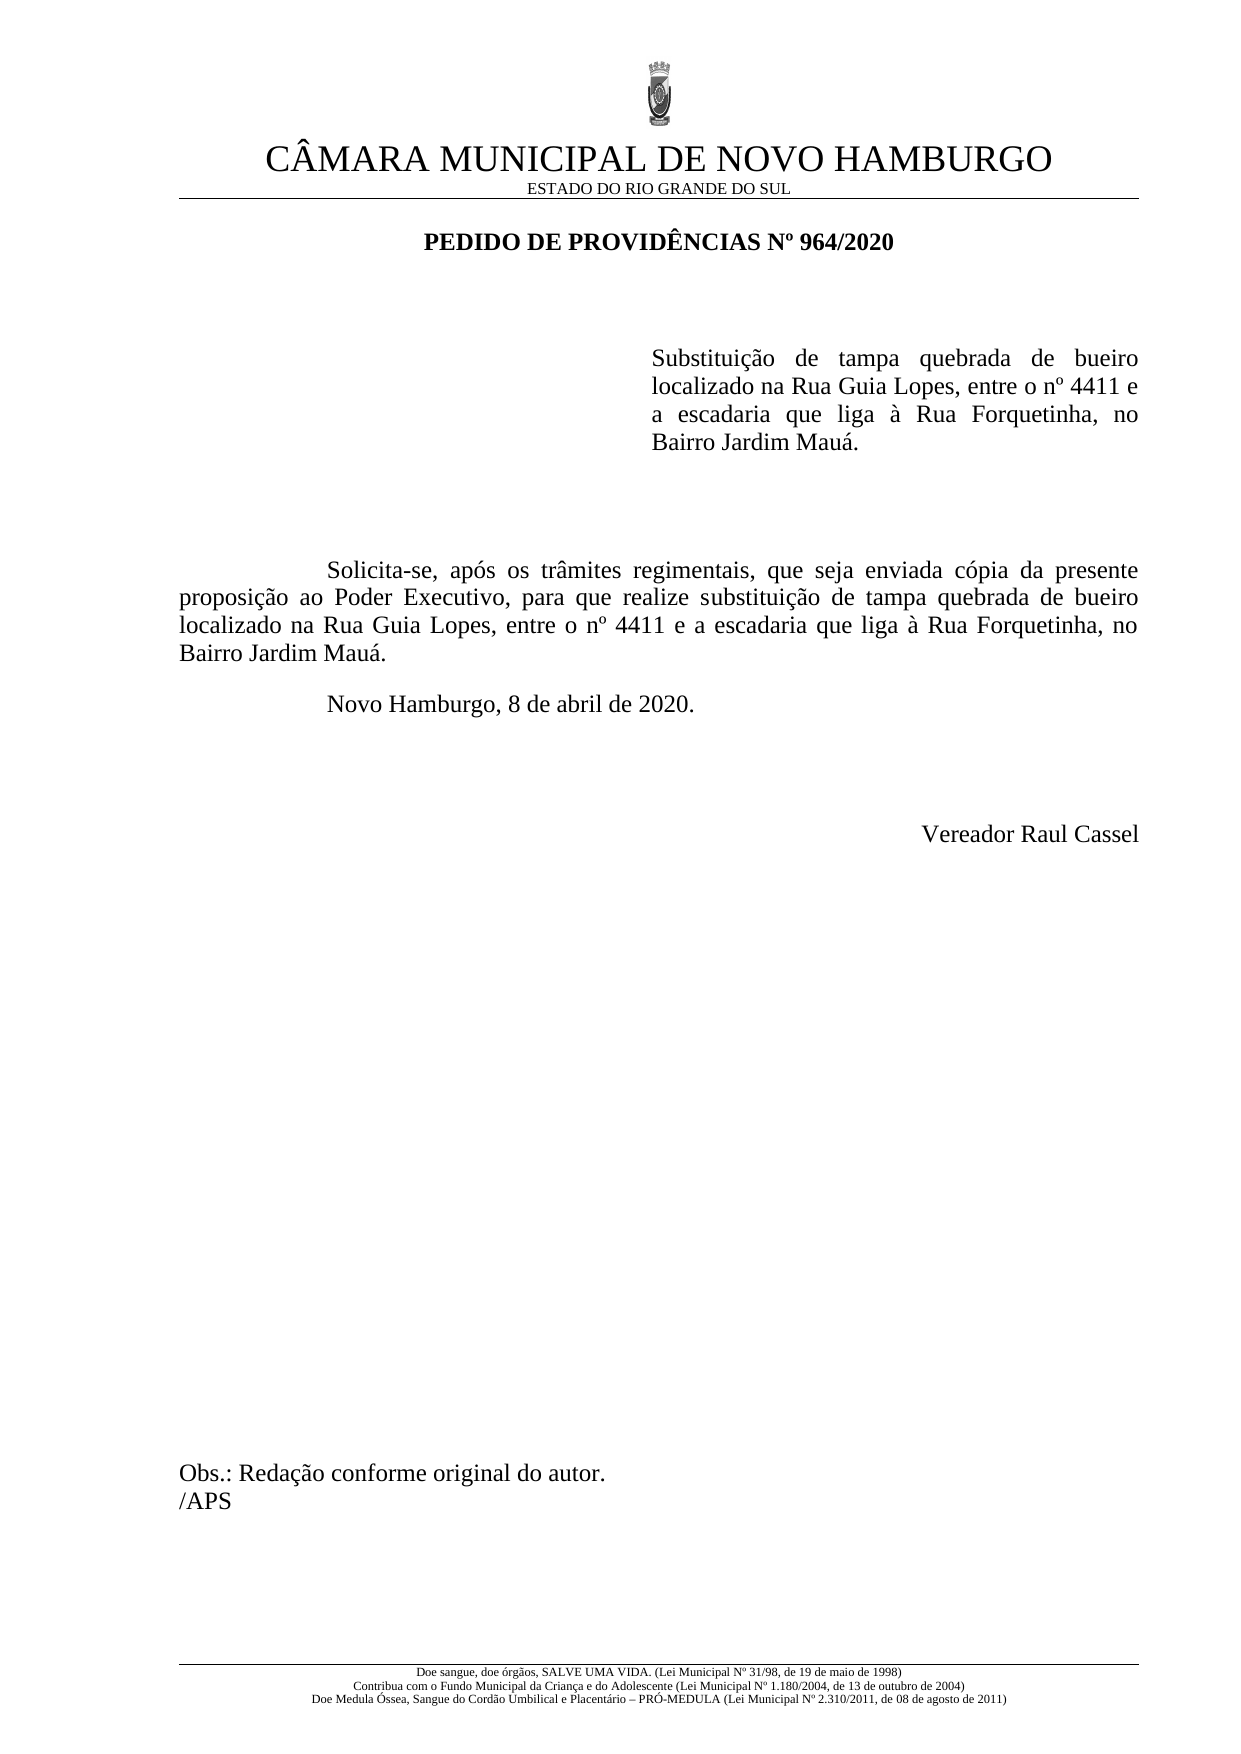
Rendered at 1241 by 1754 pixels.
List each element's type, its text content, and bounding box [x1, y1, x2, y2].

text /APS [179, 1487, 1139, 1515]
text Substituição de tampa quebrada de bueiro localizado na Rua Guia Lopes, entre o nº 4411 e a escadaria que liga à Rua Forquetinha, no Bairro Jardim Mauá. [651, 344, 1139, 455]
text PEDIDO DE PROVIDÊNCIAS Nº 964/2020 [179, 228, 1139, 256]
text Obs.: Redação conforme original do autor. [179, 1459, 1139, 1487]
text Vereador Raul Cassel [179, 820, 1139, 848]
text Novo Hamburgo, 8 de abril de 2020. [179, 690, 1139, 718]
text Solicita-se, após os trâmites regimentais, que seja enviada cópia da presente proposição ao Poder Executivo, para que realize substituição de tampa quebrada de bueiro localizado na Rua Guia Lopes, entre o nº 4411 e a escadaria que liga à Rua Forquetinha, no Bairro Jardim Mauá. [179, 556, 1139, 667]
